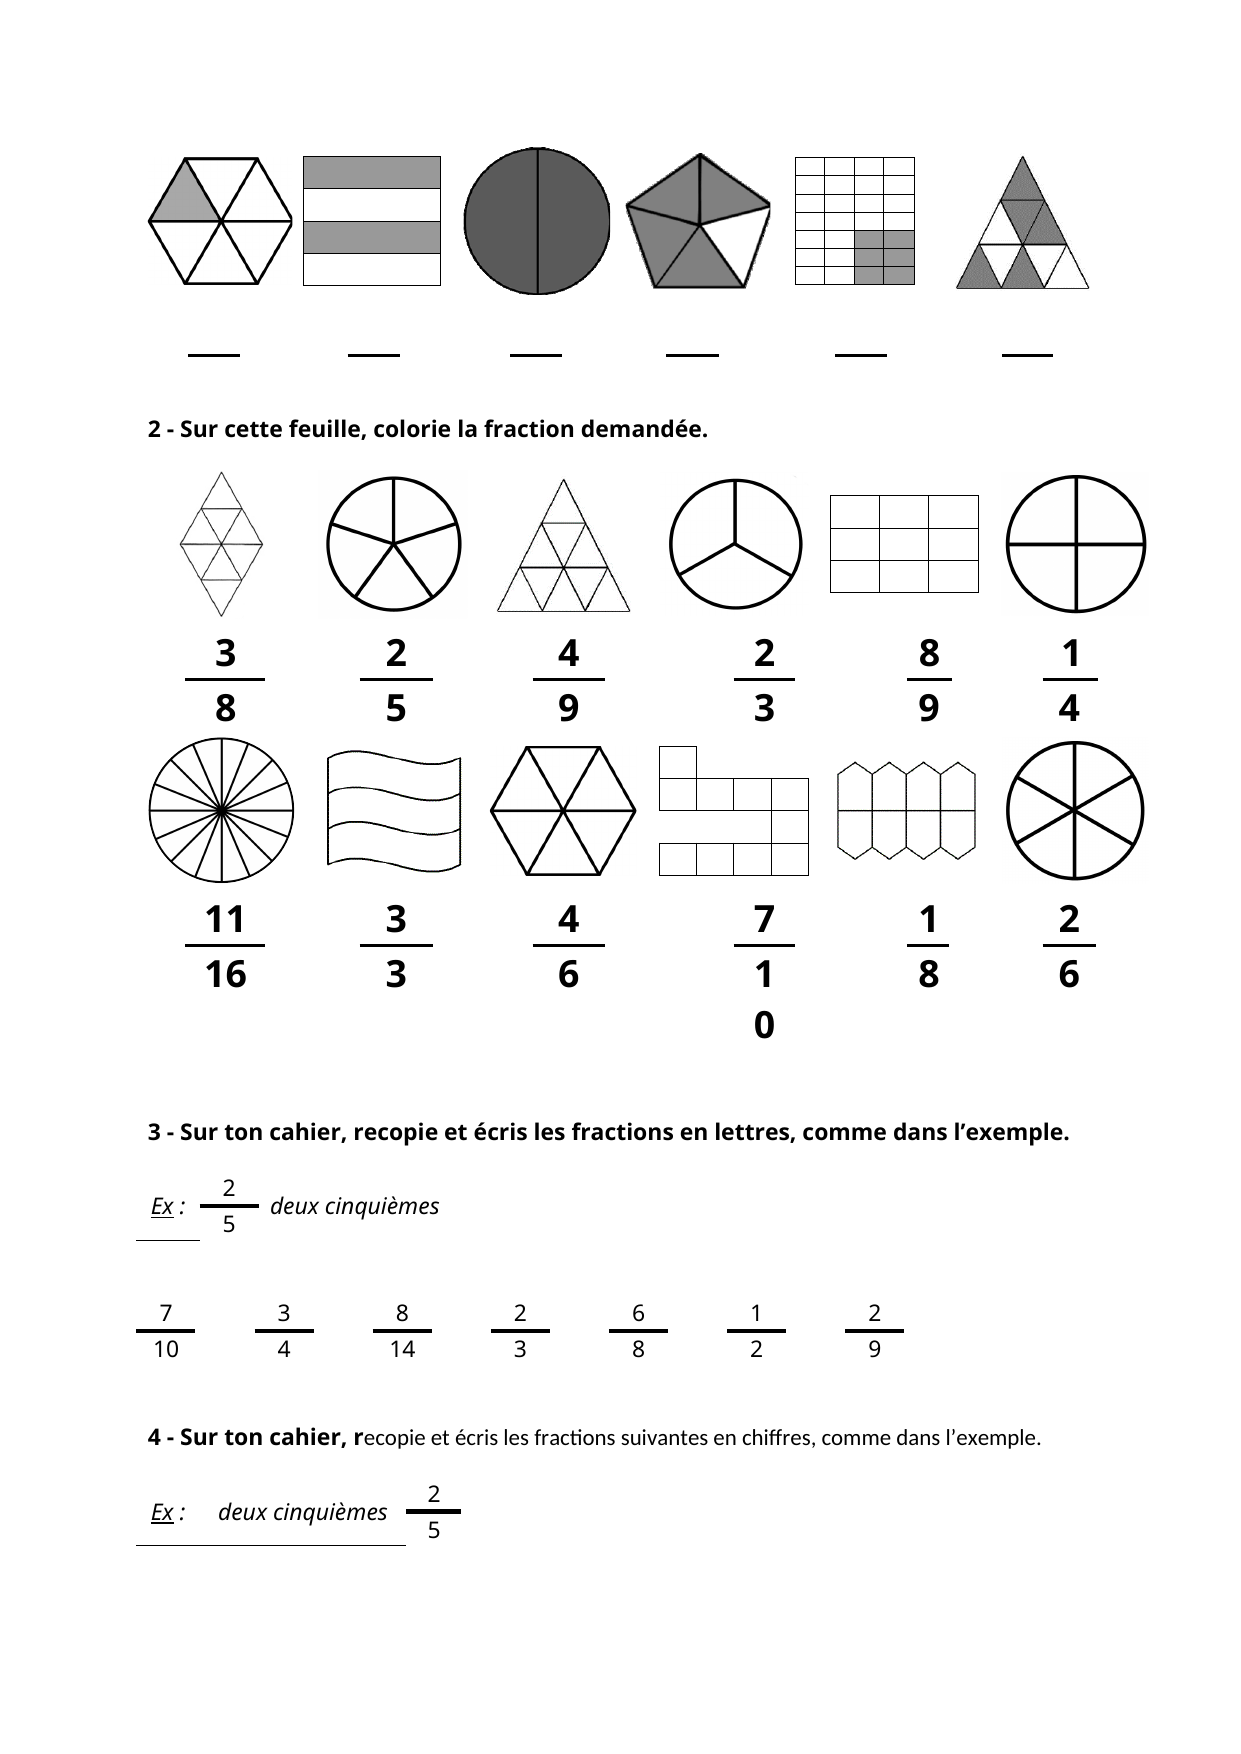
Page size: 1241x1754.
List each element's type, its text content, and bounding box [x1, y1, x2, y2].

table_cell [479, 619, 533, 678]
table_cell [136, 944, 185, 1049]
table_header [880, 496, 928, 527]
table_cell [1096, 944, 1161, 1049]
table_cell [292, 295, 348, 354]
table_header [989, 470, 1161, 619]
table_cell 8 [185, 681, 265, 736]
table_cell 4 [533, 885, 605, 944]
table_cell 3 [734, 681, 795, 737]
table_cell [433, 885, 478, 944]
table_cell [307, 619, 359, 678]
table_cell 5 [406, 1514, 461, 1545]
table_cell [452, 295, 510, 354]
table_cell [771, 148, 939, 295]
table_cell [666, 295, 718, 354]
table_cell [562, 354, 614, 413]
table_cell 7 [734, 885, 795, 944]
table_header [307, 470, 467, 620]
table_cell [825, 195, 854, 212]
table_cell [992, 619, 1045, 678]
table_cell [348, 357, 400, 413]
table_cell 10 [136, 1333, 195, 1364]
picture [950, 147, 1094, 295]
table_cell [887, 354, 939, 413]
text 2 - Sur cette feuille, colorie la fraction demandée. [148, 413, 1093, 444]
table_cell [795, 944, 819, 1049]
table_cell [989, 678, 1042, 737]
table_cell [795, 885, 819, 944]
table_header [479, 470, 648, 619]
table_cell [795, 619, 819, 678]
table_cell [479, 944, 533, 1049]
table_cell [136, 737, 147, 885]
table_cell [400, 295, 452, 354]
table_header 3 [255, 1297, 313, 1328]
table_cell [452, 354, 510, 413]
table_cell [884, 195, 914, 212]
table_cell 8 [609, 1333, 668, 1364]
table_cell [265, 944, 307, 1049]
table_cell [952, 619, 992, 678]
table_cell [771, 354, 835, 413]
table_cell [884, 213, 914, 230]
table_cell [884, 267, 914, 284]
table_cell 3 [491, 1333, 550, 1364]
table_cell [820, 678, 907, 737]
table_cell 4 [1043, 681, 1096, 737]
table_cell [265, 619, 307, 678]
text 4 - Sur ton cahier, recopie et écris les fractions suivantes en chiffres, comme dans l’exemple. [148, 1421, 1093, 1452]
table_cell [949, 885, 989, 944]
table_cell [734, 811, 771, 842]
table_cell [831, 561, 879, 592]
table_cell [734, 844, 771, 875]
table_cell [855, 267, 883, 284]
table_header 7 [136, 1297, 195, 1328]
table_cell [697, 779, 733, 810]
table_cell [855, 195, 883, 212]
table_cell [697, 844, 733, 875]
table_header [820, 470, 989, 619]
table_cell [796, 176, 824, 193]
table_cell [884, 231, 914, 248]
table_cell [989, 944, 1042, 1049]
table_cell [432, 1329, 491, 1364]
table_cell 2 [734, 619, 795, 678]
table_cell [605, 678, 648, 737]
table_cell [772, 844, 808, 875]
table_cell 2 [360, 620, 433, 678]
table_cell [1094, 148, 1104, 295]
table_cell [348, 295, 400, 354]
table_header [550, 1297, 609, 1328]
table_header [825, 158, 854, 175]
table_cell [1002, 357, 1053, 413]
table_cell [820, 944, 907, 1049]
table_cell [136, 619, 185, 678]
table_cell [989, 885, 1042, 944]
table_header 2 [406, 1478, 461, 1509]
table_header deux cinquièmes [259, 1172, 480, 1239]
table_cell 4 [533, 619, 605, 678]
table_cell [292, 354, 348, 413]
table_cell [648, 737, 819, 885]
table_cell [292, 148, 452, 295]
table_cell 8 [907, 947, 949, 1049]
table_cell [307, 678, 359, 737]
table_cell [939, 354, 1002, 413]
table_header [697, 746, 734, 778]
table_header [855, 158, 883, 175]
text 3 - Sur ton cahier, recopie et écris les fractions en lettres, comme dans l’exemple. [148, 1116, 1093, 1147]
table_header [771, 746, 809, 778]
table_cell [605, 619, 648, 678]
table_cell [433, 678, 478, 737]
table_cell [510, 295, 562, 354]
picture [147, 736, 296, 885]
table_cell 9 [907, 681, 949, 737]
table_header [468, 470, 478, 619]
table_cell 9 [533, 681, 605, 737]
table_cell [136, 678, 185, 737]
table_header [195, 1297, 254, 1328]
table_cell [136, 885, 185, 944]
table_cell [304, 254, 440, 285]
table_cell [668, 1329, 727, 1364]
table_cell [550, 1329, 609, 1364]
table_cell [820, 885, 907, 944]
table_cell [648, 619, 733, 678]
table_cell 2 [727, 1333, 786, 1364]
table_cell [614, 148, 771, 295]
table_cell [831, 529, 879, 560]
table_cell [795, 678, 819, 737]
table_cell 16 [185, 947, 265, 1049]
table_cell [240, 354, 292, 413]
table_header [796, 158, 824, 175]
table_cell [825, 231, 854, 248]
table_cell 14 [373, 1333, 432, 1364]
table_cell [265, 678, 307, 737]
table_cell [989, 737, 1161, 885]
table_cell [296, 737, 307, 885]
table_header 6 [609, 1297, 668, 1328]
table_cell 1 [1045, 619, 1098, 678]
table_cell [307, 737, 478, 885]
table_cell [929, 529, 978, 560]
table_header [668, 1297, 727, 1328]
table_cell [452, 148, 463, 295]
table_cell [659, 811, 697, 842]
table_cell 4 [255, 1333, 313, 1364]
table_cell [648, 885, 733, 944]
table_header Ex : [136, 1478, 199, 1545]
table_cell [307, 885, 359, 944]
picture [176, 470, 268, 619]
table_header 8 [373, 1297, 432, 1328]
table_cell [479, 885, 533, 944]
table_cell [479, 737, 648, 885]
table_cell [1002, 296, 1053, 354]
table_cell [786, 1329, 845, 1364]
table_cell [719, 354, 771, 413]
table_cell [855, 249, 883, 266]
table_cell [771, 295, 835, 354]
table_cell 11 [185, 885, 265, 944]
table_header [648, 470, 819, 619]
table_cell [605, 885, 648, 944]
table_cell [605, 944, 648, 1049]
table_header 2 [200, 1172, 258, 1203]
table_header [432, 1297, 491, 1328]
table_header [660, 747, 696, 778]
table_cell [939, 148, 1093, 296]
table_cell [666, 357, 718, 413]
picture [659, 472, 809, 616]
table_cell [825, 176, 854, 193]
table_cell [188, 357, 240, 413]
table_cell [136, 295, 188, 354]
table_cell 6 [1043, 947, 1096, 1049]
table_cell [136, 354, 188, 413]
table_cell [660, 779, 696, 810]
picture [1000, 472, 1150, 616]
table_header [314, 1297, 373, 1328]
table_cell [825, 267, 854, 284]
table_cell [949, 944, 989, 1049]
table_cell [884, 249, 914, 266]
table_cell [400, 354, 452, 413]
table_header [734, 746, 771, 778]
picture [319, 744, 467, 877]
table_cell [614, 295, 666, 354]
table_cell [719, 295, 771, 354]
table_cell [1053, 295, 1104, 354]
picture [1002, 737, 1149, 884]
table_cell [1053, 354, 1104, 413]
table_header [136, 470, 176, 619]
table_header 1 [727, 1297, 786, 1328]
picture [831, 757, 978, 864]
table_cell 3 [360, 885, 433, 944]
table_cell [949, 678, 989, 737]
table_cell [796, 267, 824, 284]
picture [318, 470, 468, 619]
table_header [831, 496, 879, 527]
table_cell [887, 295, 939, 354]
table_cell 6 [533, 947, 605, 1049]
table_header [884, 158, 914, 175]
table_cell [825, 213, 854, 230]
table_header [929, 496, 978, 527]
picture [491, 470, 635, 618]
table_cell [734, 779, 771, 810]
table_cell [433, 619, 478, 678]
table_cell 3 [185, 619, 265, 678]
table_cell 3 [360, 947, 433, 1049]
table_cell [1098, 619, 1161, 678]
table_cell 5 [360, 681, 433, 737]
table_header [786, 1297, 845, 1328]
table_cell [820, 737, 989, 885]
table_header deux cinquièmes [200, 1478, 406, 1545]
table_cell [884, 176, 914, 193]
table_cell [195, 1329, 254, 1364]
table_cell [796, 213, 824, 230]
table_cell [880, 561, 928, 592]
table_cell 10 [734, 947, 795, 1049]
table_cell [614, 354, 666, 413]
table_cell [796, 231, 824, 248]
table_header 2 [491, 1297, 550, 1328]
table_cell 5 [200, 1208, 258, 1239]
table_cell [265, 885, 307, 944]
table_cell 1 [907, 885, 949, 944]
table_cell [648, 944, 733, 1049]
table_cell [648, 678, 733, 737]
table_cell [855, 213, 883, 230]
table_cell [188, 295, 240, 354]
table_cell [796, 195, 824, 212]
table_cell [835, 357, 887, 413]
table_cell 2 [1043, 885, 1096, 944]
table_cell [510, 357, 562, 413]
table_cell [855, 176, 883, 193]
table_cell [240, 295, 292, 354]
picture [489, 746, 637, 876]
table_cell [880, 529, 928, 560]
table_header Ex : [136, 1172, 199, 1239]
table_cell [433, 944, 478, 1049]
table_cell [1096, 885, 1161, 944]
table_cell [1096, 678, 1161, 737]
table_header 2 [845, 1297, 904, 1328]
table_cell [772, 811, 808, 842]
table_cell [307, 944, 359, 1049]
table_cell [939, 295, 1002, 354]
table_cell 8 [907, 619, 952, 678]
table_cell [562, 295, 614, 354]
table_header [304, 157, 440, 188]
table_cell [796, 249, 824, 266]
table_cell [820, 619, 907, 678]
table_header [268, 470, 307, 619]
table_cell [660, 844, 696, 875]
table_cell [697, 811, 734, 842]
table_cell [304, 189, 440, 221]
table_cell [929, 561, 978, 592]
table_cell [304, 222, 440, 253]
table_cell [772, 779, 808, 810]
table_cell [835, 295, 887, 354]
table_cell 9 [845, 1333, 904, 1364]
table_cell [855, 231, 883, 248]
table_cell [825, 249, 854, 266]
table_cell [136, 148, 292, 295]
table_cell [314, 1329, 373, 1364]
table_cell [479, 678, 533, 737]
